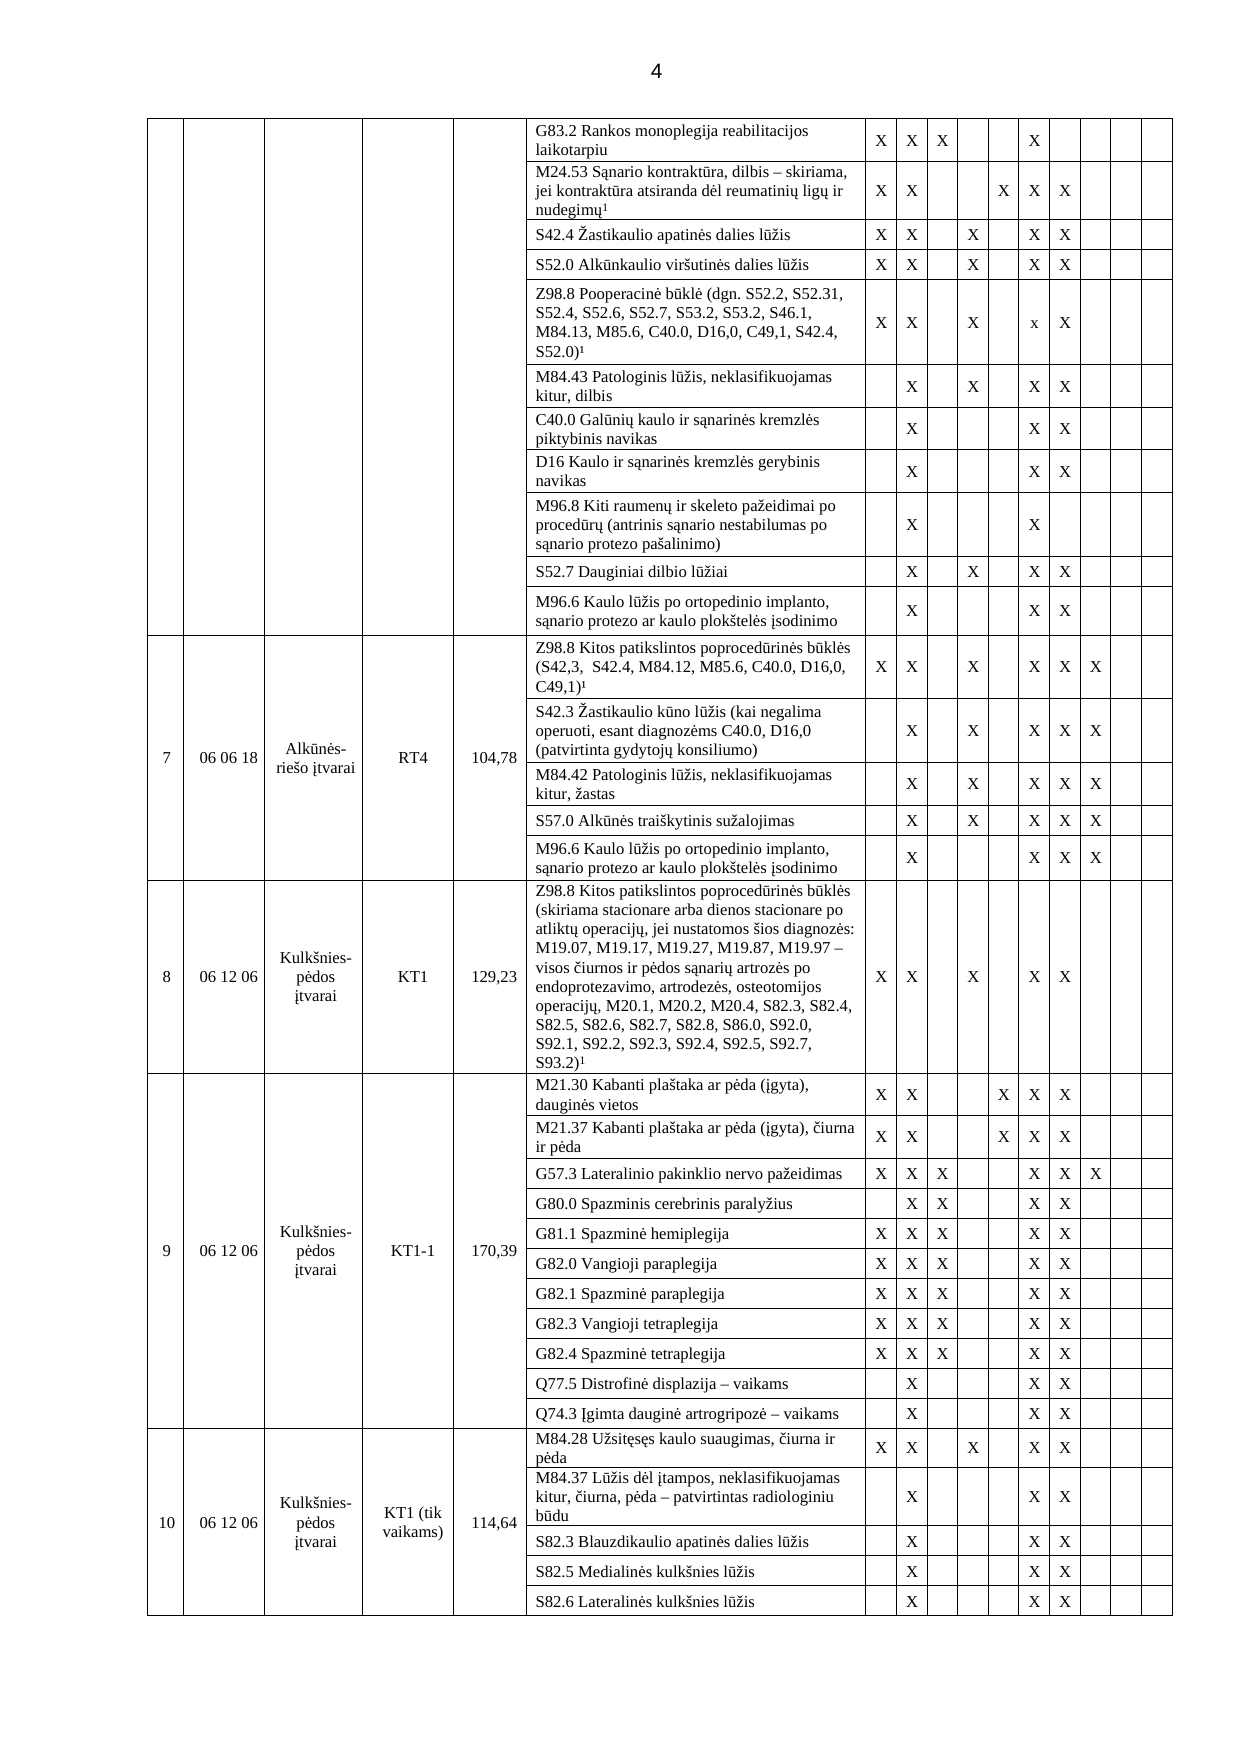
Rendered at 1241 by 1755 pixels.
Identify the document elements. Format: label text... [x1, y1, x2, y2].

table_cell [1173, 586, 1177, 634]
table_cell [1111, 1279, 1141, 1307]
table_cell X [1050, 1309, 1080, 1337]
table_cell Q77.5 Distrofinė displazija ‒ vaikams [527, 1369, 865, 1397]
table_cell X [897, 763, 927, 804]
table_cell X [897, 1399, 927, 1427]
table_cell X [1050, 557, 1080, 586]
table_cell G57.3 Lateralinio pakinklio nervo pažeidimas [527, 1159, 865, 1187]
table_cell [1142, 836, 1172, 880]
table_cell Q74.3 Įgimta dauginė artrogripozė ‒ vaikams [527, 1399, 865, 1427]
table_cell [928, 408, 957, 449]
table_cell [1111, 1468, 1141, 1525]
table_cell [958, 1249, 988, 1277]
table_cell [928, 280, 957, 364]
table_cell G81.1 Spazminė hemiplegija [527, 1219, 865, 1247]
table_cell X [958, 636, 988, 698]
table_cell [1111, 250, 1141, 279]
table_cell M84.37 Lūžis dėl įtampos, neklasifikuojamas kitur, čiurna, pėda ‒ patvirtintas radiologiniu būdu [527, 1468, 865, 1525]
table_cell X [1050, 1399, 1080, 1427]
table_cell [928, 162, 957, 219]
table_cell X [989, 1074, 1018, 1115]
table_cell [1111, 587, 1141, 634]
table_cell [989, 1399, 1018, 1427]
table_cell [958, 1586, 988, 1615]
table_cell [1142, 1074, 1172, 1115]
table_cell [1081, 220, 1110, 249]
table_cell [989, 1219, 1018, 1247]
table_cell [265, 119, 362, 634]
table_cell [1173, 1073, 1177, 1115]
table_cell 06 06 18 [184, 636, 264, 880]
table_cell [1081, 1526, 1110, 1555]
table_cell C40.0 Galūnių kaulo ir sąnarinės kremzlės piktybinis navikas [527, 408, 865, 449]
table_cell [1111, 1586, 1141, 1615]
table_cell [1173, 364, 1177, 407]
table_cell x [1019, 280, 1049, 364]
table_cell [1177, 161, 1182, 219]
table_cell [1142, 250, 1172, 279]
table_cell [1142, 162, 1172, 219]
table_cell [1173, 1308, 1177, 1337]
table_cell X [866, 636, 896, 698]
table_cell [1173, 880, 1177, 1072]
table_cell X [1081, 636, 1110, 698]
table_cell X [866, 162, 896, 219]
table_cell [1081, 408, 1110, 449]
table_cell X [958, 881, 988, 1072]
table_cell X [1050, 162, 1080, 219]
table_cell [1111, 557, 1141, 586]
table_cell [928, 493, 957, 556]
table_cell X [1050, 1586, 1080, 1615]
table_cell [1177, 249, 1182, 279]
table_cell [1081, 881, 1110, 1072]
table_cell X [1019, 493, 1049, 556]
table_cell [1173, 118, 1177, 161]
table_cell [958, 162, 988, 219]
table_cell X [1050, 250, 1080, 279]
table_cell X [897, 493, 927, 556]
table_cell X [897, 1189, 927, 1217]
table_cell [958, 1074, 988, 1115]
table_cell X [1050, 1189, 1080, 1217]
table_cell [1081, 1309, 1110, 1337]
table_cell [1111, 1189, 1141, 1217]
table_cell [958, 1309, 988, 1337]
table_cell [989, 1189, 1018, 1217]
table_cell [1177, 556, 1182, 586]
table_cell [1177, 1278, 1182, 1307]
table_cell [928, 1399, 957, 1427]
table_cell 104,78 [454, 636, 526, 880]
table_cell [1111, 1249, 1141, 1277]
table_cell [866, 493, 896, 556]
table_cell [989, 836, 1018, 880]
table_cell X [897, 450, 927, 492]
table_cell X [897, 557, 927, 586]
table_cell [1173, 1555, 1177, 1585]
table_cell [989, 587, 1018, 634]
table_cell [1173, 635, 1177, 698]
table_cell S82.5 Medialinės kulkšnies lūžis [527, 1556, 865, 1585]
table_cell X [958, 699, 988, 762]
table_cell X [1019, 220, 1049, 249]
table_cell X [897, 1468, 927, 1525]
table_cell S42.4 Žastikaulio apatinės dalies lūžis [527, 220, 865, 249]
table_cell [1111, 450, 1141, 492]
table_cell [1177, 1218, 1182, 1247]
table_cell [989, 1526, 1018, 1555]
table_cell 06 12 06 [184, 1074, 264, 1427]
table_cell 129,23 [454, 881, 526, 1072]
table_cell X [958, 250, 988, 279]
table_cell S57.0 Alkūnės traiškytinis sužalojimas [527, 806, 865, 834]
table_cell [958, 493, 988, 556]
table_cell [1177, 1188, 1182, 1217]
table_cell [1081, 162, 1110, 219]
table_cell [1177, 492, 1182, 556]
table_cell [1173, 1467, 1177, 1525]
table_cell G83.2 Rankos monoplegija reabilitacijos laikotarpiu [527, 119, 865, 161]
table_cell X [897, 1219, 927, 1247]
table_cell X [1050, 220, 1080, 249]
table_cell [1142, 1249, 1172, 1277]
table_cell X [1019, 408, 1049, 449]
table_cell [1142, 450, 1172, 492]
table_cell [1177, 1585, 1182, 1615]
table_cell [1177, 1428, 1182, 1467]
table_cell X [1050, 1339, 1080, 1367]
table_cell X [1050, 1468, 1080, 1525]
table_cell [1142, 1189, 1172, 1217]
table_cell [363, 119, 453, 634]
table_cell X [897, 220, 927, 249]
table_cell X [958, 806, 988, 834]
table_cell [1177, 1073, 1182, 1115]
table_cell X [1019, 1556, 1049, 1585]
table_cell [1173, 249, 1177, 279]
table_cell X [897, 1526, 927, 1555]
table_cell [184, 119, 264, 634]
table_cell [1111, 1556, 1141, 1585]
table_cell X [1019, 1249, 1049, 1277]
table_cell X [928, 1219, 957, 1247]
table_cell [958, 1116, 988, 1157]
table_cell X [989, 162, 1018, 219]
table_cell M21.30 Kabanti plaštaka ar pėda (įgyta), dauginės vietos [527, 1074, 865, 1115]
table_cell [1173, 1218, 1177, 1247]
table_cell [1177, 805, 1182, 834]
table_cell X [1050, 1556, 1080, 1585]
table_cell [1177, 1467, 1182, 1525]
table_cell [1111, 1339, 1141, 1367]
table_cell X [1019, 881, 1049, 1072]
table_cell X [1081, 763, 1110, 804]
table_cell [1142, 1429, 1172, 1467]
table_cell [1142, 1556, 1172, 1585]
table_cell X [897, 162, 927, 219]
table_cell [989, 280, 1018, 364]
table_cell X [897, 806, 927, 834]
table_cell [1142, 1279, 1172, 1307]
table_cell [1142, 1399, 1172, 1427]
table_cell X [1019, 1074, 1049, 1115]
table_cell X [1050, 1249, 1080, 1277]
table_cell X [1019, 450, 1049, 492]
table_cell [989, 450, 1018, 492]
table_cell X [1050, 450, 1080, 492]
table_cell X [1050, 587, 1080, 634]
table_cell [1111, 1369, 1141, 1397]
table_cell X [1019, 1219, 1049, 1247]
table_cell X [866, 1279, 896, 1307]
table_cell X [866, 1429, 896, 1467]
table_cell X [866, 1116, 896, 1157]
table_cell [989, 1279, 1018, 1307]
table_cell [1177, 1115, 1182, 1157]
table_cell [989, 220, 1018, 249]
table_cell X [866, 220, 896, 249]
table_cell G82.4 Spazminė tetraplegija [527, 1339, 865, 1367]
table_cell S52.7 Dauginiai dilbio lūžiai [527, 557, 865, 586]
table_cell 10 [148, 1429, 183, 1615]
table_cell [1173, 1115, 1177, 1157]
table_cell Kulkšnies-pėdos įtvarai [265, 1074, 362, 1427]
table_cell [1111, 1159, 1141, 1187]
table_cell [1081, 1429, 1110, 1467]
table_cell [1142, 280, 1172, 364]
table_cell [1177, 364, 1182, 407]
table_cell [1173, 1248, 1177, 1277]
table_cell [1111, 493, 1141, 556]
table_cell [989, 365, 1018, 407]
table_cell [1111, 162, 1141, 219]
table_cell [866, 806, 896, 834]
table_cell [1081, 1468, 1110, 1525]
table_cell [1142, 408, 1172, 449]
table_cell [1081, 1074, 1110, 1115]
table_cell Z98.8 Pooperacinė būklė (dgn. S52.2, S52.31, S52.4, S52.6, S52.7, S53.2, S53.2, S46.1, M84.13, M85.6, C40.0, D16,0, C49,1, S42.4, S52.0)¹ [527, 280, 865, 364]
table_cell X [958, 365, 988, 407]
table_cell [1111, 836, 1141, 880]
table_cell [866, 1526, 896, 1555]
table_cell [928, 836, 957, 880]
table_cell [866, 699, 896, 762]
table_cell X [1019, 1159, 1049, 1187]
table_cell [1177, 118, 1182, 161]
table_cell [989, 806, 1018, 834]
table_cell [1177, 1248, 1182, 1277]
table_cell [928, 699, 957, 762]
table_cell [866, 450, 896, 492]
table_cell [1173, 1368, 1177, 1397]
table_cell [1177, 449, 1182, 492]
table_cell X [1050, 1369, 1080, 1397]
table_cell [1111, 1074, 1141, 1115]
table_cell X [1019, 557, 1049, 586]
table_cell [1111, 408, 1141, 449]
table_cell KT1-1 [363, 1074, 453, 1427]
table_cell [1173, 556, 1177, 586]
table_cell [1081, 250, 1110, 279]
table_cell X [866, 1309, 896, 1337]
table_cell X [1050, 881, 1080, 1072]
table_cell M84.43 Patologinis lūžis, neklasifikuojamas kitur, dilbis [527, 365, 865, 407]
table_cell [1177, 1525, 1182, 1555]
table_cell X [1081, 806, 1110, 834]
table_cell [1173, 407, 1177, 449]
table_cell X [958, 220, 988, 249]
table_cell [989, 1309, 1018, 1337]
table_cell X [1081, 1159, 1110, 1187]
table_cell [1111, 881, 1141, 1072]
table_cell [454, 119, 526, 634]
table_cell X [897, 1586, 927, 1615]
table_cell M96.6 Kaulo lūžis po ortopedinio implanto, sąnario protezo ar kaulo plokštelės įsodinimo [527, 587, 865, 634]
table_cell [1081, 1219, 1110, 1247]
table_cell [958, 1369, 988, 1397]
table_cell [1173, 698, 1177, 762]
table_cell [1173, 1398, 1177, 1427]
table_cell [958, 1526, 988, 1555]
table_cell [1142, 1159, 1172, 1187]
table_cell [1173, 805, 1177, 834]
table_cell [1177, 835, 1182, 880]
table_cell 7 [148, 636, 183, 880]
table_cell X [866, 280, 896, 364]
table_cell [1142, 587, 1172, 634]
table_cell [1177, 279, 1182, 364]
table_cell [1081, 280, 1110, 364]
table_cell G82.1 Spazminė paraplegija [527, 1279, 865, 1307]
table_cell [866, 408, 896, 449]
table_cell [1142, 1586, 1172, 1615]
table_cell X [1050, 365, 1080, 407]
table_cell [989, 119, 1018, 161]
table_cell [989, 1159, 1018, 1187]
table_cell [928, 587, 957, 634]
table_cell X [866, 1219, 896, 1247]
table_cell [989, 1468, 1018, 1525]
table_cell M84.28 Užsitęsęs kaulo suaugimas, čiurna ir pėda [527, 1429, 865, 1467]
table_cell X [1050, 408, 1080, 449]
table_cell [928, 557, 957, 586]
table_cell X [1019, 365, 1049, 407]
table_cell [958, 1159, 988, 1187]
table_cell X [1019, 1429, 1049, 1467]
table_cell [1111, 699, 1141, 762]
table_cell X [1019, 1309, 1049, 1337]
table_cell [866, 1556, 896, 1585]
table_cell M96.6 Kaulo lūžis po ortopedinio implanto, sąnario protezo ar kaulo plokštelės įsodinimo [527, 836, 865, 880]
table_cell S82.3 Blauzdikaulio apatinės dalies lūžis [527, 1526, 865, 1555]
table_cell [989, 636, 1018, 698]
table_cell [1111, 763, 1141, 804]
table_cell X [866, 1159, 896, 1187]
table_cell X [1050, 1074, 1080, 1115]
table_cell [958, 1556, 988, 1585]
table_cell [1177, 1368, 1182, 1397]
table_cell [1081, 1586, 1110, 1615]
table_cell X [958, 763, 988, 804]
table_cell [866, 836, 896, 880]
table_cell [866, 365, 896, 407]
table_cell [1050, 493, 1080, 556]
table_cell X [928, 1279, 957, 1307]
table_cell [866, 1189, 896, 1217]
table_cell X [928, 1339, 957, 1367]
table_cell [1177, 880, 1182, 1072]
table_cell X [897, 250, 927, 279]
table_cell X [866, 1074, 896, 1115]
table_cell [1173, 1338, 1177, 1367]
table_cell [1142, 1309, 1172, 1337]
table_cell [1142, 1468, 1172, 1525]
table_cell [1081, 1399, 1110, 1427]
table_cell X [1050, 1429, 1080, 1467]
table_cell D16 Kaulo ir sąnarinės kremzlės gerybinis navikas [527, 450, 865, 492]
table_cell [148, 119, 183, 634]
table_cell [1111, 806, 1141, 834]
table_cell [1111, 365, 1141, 407]
table_cell X [897, 1429, 927, 1467]
table_cell [866, 587, 896, 634]
table_cell X [897, 881, 927, 1072]
table_cell [1173, 1278, 1177, 1307]
table_cell X [1050, 763, 1080, 804]
table_cell [928, 1468, 957, 1525]
table_cell X [1019, 119, 1049, 161]
table_cell [989, 1586, 1018, 1615]
table_cell X [1019, 836, 1049, 880]
table_cell [1173, 161, 1177, 219]
table_cell [1142, 220, 1172, 249]
table_cell X [1050, 1116, 1080, 1157]
table_cell [928, 250, 957, 279]
table_cell X [1019, 1526, 1049, 1555]
table_cell [1142, 881, 1172, 1072]
table_cell X [928, 1249, 957, 1277]
table_cell X [897, 365, 927, 407]
table_cell [1111, 1526, 1141, 1555]
table_cell [989, 408, 1018, 449]
table_cell [1177, 1158, 1182, 1187]
table_cell X [866, 119, 896, 161]
table_cell [1111, 1219, 1141, 1247]
table_cell [1173, 762, 1177, 804]
table_cell X [897, 1279, 927, 1307]
table_cell [1142, 699, 1172, 762]
table_cell X [1050, 1279, 1080, 1307]
table_cell [1177, 635, 1182, 698]
table_cell [958, 450, 988, 492]
table_cell [1173, 449, 1177, 492]
table_cell [1111, 1309, 1141, 1337]
table_cell [1173, 492, 1177, 556]
table_cell X [1019, 1586, 1049, 1615]
table_cell [1142, 493, 1172, 556]
table_cell M24.53 Sąnario kontraktūra, dilbis – skiriama, jei kontraktūra atsiranda dėl reumatinių ligų ir nudegimų1 [527, 162, 865, 219]
table_cell [1177, 1555, 1182, 1585]
table_cell [928, 1556, 957, 1585]
table_cell X [897, 1339, 927, 1367]
table_cell [1142, 1219, 1172, 1247]
table_cell X [958, 1429, 988, 1467]
table_cell [989, 1249, 1018, 1277]
table_cell X [1050, 1159, 1080, 1187]
table_cell 9 [148, 1074, 183, 1427]
table_cell [1173, 1585, 1177, 1615]
table_cell [1111, 1116, 1141, 1157]
table_cell [1111, 280, 1141, 364]
table_cell [866, 763, 896, 804]
table_cell S42.3 Žastikaulio kūno lūžis (kai negalima operuoti, esant diagnozėms C40.0, D16,0 (patvirtinta gydytojų konsiliumo) [527, 699, 865, 762]
table_cell X [897, 1556, 927, 1585]
table_cell [928, 1526, 957, 1555]
table_cell [1081, 1556, 1110, 1585]
table_cell [1173, 1525, 1177, 1555]
table_cell X [928, 1159, 957, 1187]
table_cell [1111, 1429, 1141, 1467]
table_cell [1081, 365, 1110, 407]
table_cell X [1019, 1399, 1049, 1427]
table_cell [928, 365, 957, 407]
table_cell [1142, 636, 1172, 698]
table_cell [989, 699, 1018, 762]
table_cell X [958, 557, 988, 586]
table_cell S82.6 Lateralinės kulkšnies lūžis [527, 1586, 865, 1615]
table_cell [1111, 119, 1141, 161]
table_cell [1177, 762, 1182, 804]
table_cell Kulkšnies-pėdos įtvarai [265, 881, 362, 1072]
table_cell [1142, 1369, 1172, 1397]
table_cell [1081, 1249, 1110, 1277]
table_cell [1173, 279, 1177, 364]
table_cell [928, 806, 957, 834]
table_cell X [1050, 806, 1080, 834]
table_cell [1173, 1428, 1177, 1467]
table_cell [1142, 119, 1172, 161]
table_cell X [1050, 280, 1080, 364]
table_cell [928, 636, 957, 698]
table_cell X [897, 280, 927, 364]
table_cell [958, 1399, 988, 1427]
table_cell [1142, 1526, 1172, 1555]
table_cell [1177, 1398, 1182, 1427]
table_cell [958, 1339, 988, 1367]
table_cell [928, 450, 957, 492]
table_cell X [1019, 1468, 1049, 1525]
table_cell [928, 881, 957, 1072]
table_cell G82.3 Vangioji tetraplegija [527, 1309, 865, 1337]
table_cell [989, 763, 1018, 804]
table_cell [1173, 1188, 1177, 1217]
table_cell Z98.8 Kitos patikslintos poprocedūrinės būklės (skiriama stacionare arba dienos stacionare po atliktų operacijų, jei nustatomos šios diagnozės: M19.07, M19.17, M19.27, M19.87, M19.97 – visos čiurnos ir pėdos sąnarių artrozės po endoprotezavimo, artrodezės, osteotomijos operacijų, M20.1, M20.2, M20.4, S82.3, S82.4, S82.5, S82.6, S82.7, S82.8, S86.0, S92.0, S92.1, S92.2, S92.3, S92.4, S92.5, S92.7, S93.2)1 [527, 881, 865, 1072]
table_cell X [1019, 1116, 1049, 1157]
table_cell X [1050, 1219, 1080, 1247]
table_cell [928, 763, 957, 804]
table_cell [1081, 119, 1110, 161]
table_cell [1177, 586, 1182, 634]
table_cell KT1 (tik vaikams) [363, 1429, 453, 1615]
table_cell X [897, 1309, 927, 1337]
table_cell X [958, 280, 988, 364]
table_cell X [928, 119, 957, 161]
table_cell [1142, 365, 1172, 407]
table_cell [989, 1556, 1018, 1585]
table_cell X [1019, 587, 1049, 634]
table_cell [866, 1586, 896, 1615]
table_cell X [1019, 162, 1049, 219]
table_cell X [1081, 699, 1110, 762]
table_cell [1142, 557, 1172, 586]
table_cell [1173, 1158, 1177, 1187]
table_cell [1177, 1308, 1182, 1337]
table_cell [989, 1369, 1018, 1397]
table_cell X [1081, 836, 1110, 880]
table_cell KT1 [363, 881, 453, 1072]
table_cell [1142, 1339, 1172, 1367]
table_cell [1081, 493, 1110, 556]
table_cell X [897, 636, 927, 698]
table_cell 06 12 06 [184, 1429, 264, 1615]
table_cell [1177, 219, 1182, 249]
table_cell X [897, 836, 927, 880]
table_cell X [1019, 1369, 1049, 1397]
table_cell X [1019, 699, 1049, 762]
table_cell X [897, 699, 927, 762]
table_cell X [897, 587, 927, 634]
table_cell [989, 493, 1018, 556]
table_cell [928, 1586, 957, 1615]
table_cell Z98.8 Kitos patikslintos poprocedūrinės būklės (S42,3, S42.4, M84.12, M85.6, C40.0, D16,0, C49,1)¹ [527, 636, 865, 698]
table_cell 8 [148, 881, 183, 1072]
table_cell X [1019, 806, 1049, 834]
table_cell X [897, 1159, 927, 1187]
table_cell 170,39 [454, 1074, 526, 1427]
table_cell X [989, 1116, 1018, 1157]
table_cell [928, 1074, 957, 1115]
table_cell [1142, 806, 1172, 834]
table_cell [1081, 450, 1110, 492]
table_cell X [1019, 1189, 1049, 1217]
table_cell [989, 557, 1018, 586]
table_cell [1081, 587, 1110, 634]
table_cell [1081, 1279, 1110, 1307]
table_cell X [866, 881, 896, 1072]
table_cell [989, 1339, 1018, 1367]
table_cell [958, 587, 988, 634]
table_cell G80.0 Spazminis cerebrinis paralyžius [527, 1189, 865, 1217]
table_cell [928, 220, 957, 249]
table_cell X [1019, 1339, 1049, 1367]
table_cell [989, 250, 1018, 279]
table_cell [1081, 557, 1110, 586]
table_cell [1050, 119, 1080, 161]
table_cell [928, 1116, 957, 1157]
table_cell M21.37 Kabanti plaštaka ar pėda (įgyta), čiurna ir pėda [527, 1116, 865, 1157]
table_cell 06 12 06 [184, 881, 264, 1072]
table_cell X [1050, 836, 1080, 880]
table_cell [958, 836, 988, 880]
table_cell RT4 [363, 636, 453, 880]
table_cell [866, 1399, 896, 1427]
table_cell Kulkšnies-pėdos įtvarai [265, 1429, 362, 1615]
table_cell [928, 1369, 957, 1397]
table_cell [958, 1189, 988, 1217]
table_cell [1142, 763, 1172, 804]
table_cell X [897, 1116, 927, 1157]
table_cell X [1019, 250, 1049, 279]
table_cell [866, 557, 896, 586]
table_cell X [897, 1369, 927, 1397]
table_cell G82.0 Vangioji paraplegija [527, 1249, 865, 1277]
table_cell [928, 1429, 957, 1467]
table_cell X [1050, 636, 1080, 698]
table_cell X [866, 250, 896, 279]
table_cell X [866, 1339, 896, 1367]
table_cell [989, 1429, 1018, 1467]
table_cell X [866, 1249, 896, 1277]
table_cell [1177, 698, 1182, 762]
table_cell X [928, 1189, 957, 1217]
table_cell [1173, 835, 1177, 880]
table_cell [958, 1468, 988, 1525]
table_cell X [1019, 1279, 1049, 1307]
table_cell [1173, 219, 1177, 249]
table_cell X [897, 408, 927, 449]
table_cell [1081, 1116, 1110, 1157]
table_cell 114,64 [454, 1429, 526, 1615]
table_cell X [897, 1074, 927, 1115]
table_cell Alkūnės-riešo įtvarai [265, 636, 362, 880]
table_cell [1111, 636, 1141, 698]
table_cell [958, 1279, 988, 1307]
table_cell [958, 1219, 988, 1247]
table_cell S52.0 Alkūnkaulio viršutinės dalies lūžis [527, 250, 865, 279]
table_cell X [928, 1309, 957, 1337]
table_cell X [897, 1249, 927, 1277]
table_cell M84.42 Patologinis lūžis, neklasifikuojamas kitur, žastas [527, 763, 865, 804]
table_cell [989, 881, 1018, 1072]
table_cell [1081, 1339, 1110, 1367]
table_cell [1081, 1189, 1110, 1217]
table_cell X [1019, 763, 1049, 804]
table_cell [1177, 407, 1182, 449]
table_cell [1111, 220, 1141, 249]
table_cell [1177, 1338, 1182, 1367]
table_cell X [897, 119, 927, 161]
table_cell X [1019, 636, 1049, 698]
table_cell [866, 1468, 896, 1525]
table_cell X [1050, 699, 1080, 762]
table_cell [1081, 1369, 1110, 1397]
table_cell [958, 119, 988, 161]
table_cell M96.8 Kiti raumenų ir skeleto pažeidimai po procedūrų (antrinis sąnario nestabilumas po sąnario protezo pašalinimo) [527, 493, 865, 556]
table_cell X [1050, 1526, 1080, 1555]
table_cell [866, 1369, 896, 1397]
table_cell [1111, 1399, 1141, 1427]
table_cell [1142, 1116, 1172, 1157]
table_cell [958, 408, 988, 449]
